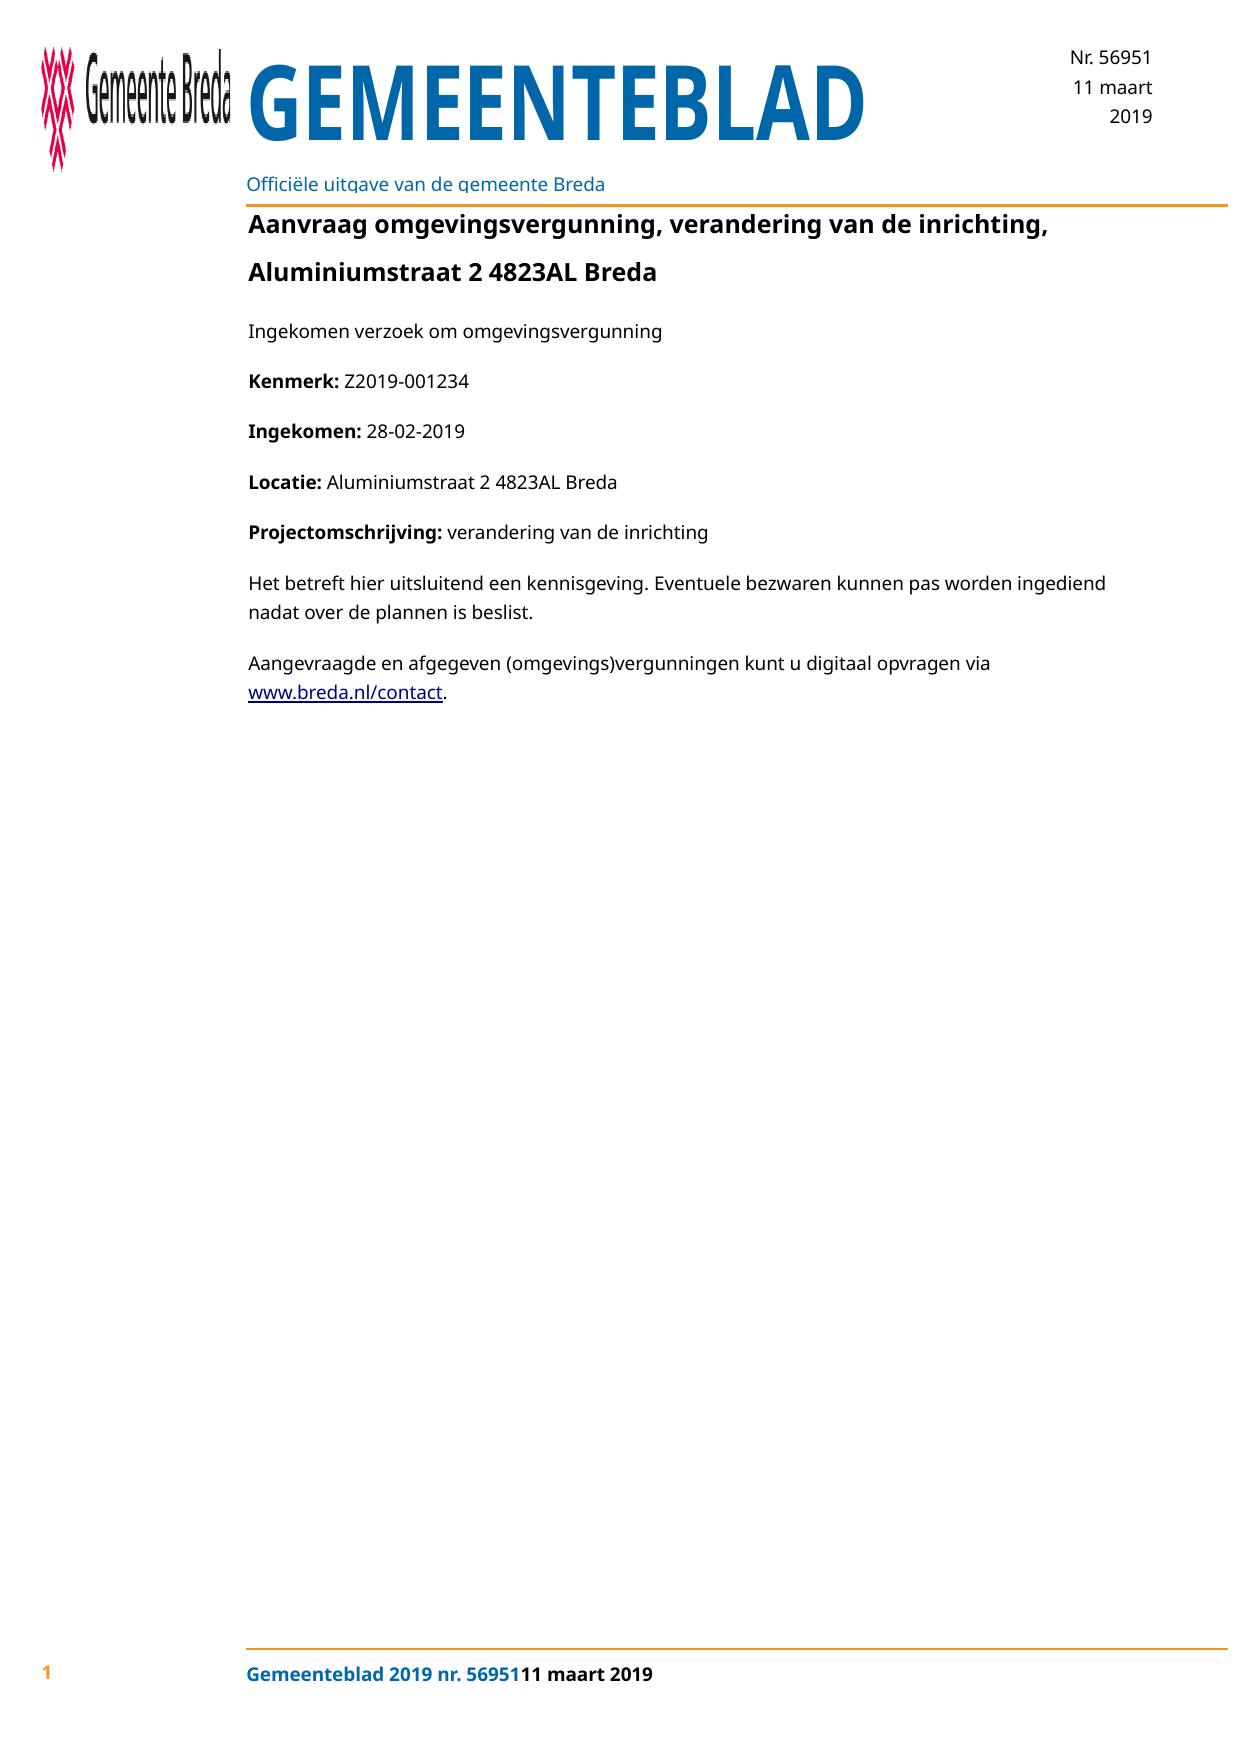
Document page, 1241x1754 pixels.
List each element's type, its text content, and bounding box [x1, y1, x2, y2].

text Het betreft hier uitsluitend een kennisgeving. Eventuele bezwaren kunnen pas worden ingediend nadat over de plannen is beslist. [248, 570, 1152, 625]
picture [41, 47, 231, 172]
text Aangevraagde en afgegeven (omgevings)vergunningen kunt u digitaal opvragen via www.breda.nl/contact. [248, 650, 1152, 705]
text Ingekomen: 28-02-2019 [248, 419, 1152, 444]
text Ingekomen verzoek om omgevingsvergunning [248, 318, 1152, 344]
text Projectomschrijving: verandering van de inrichting [248, 519, 1152, 545]
text Kenmerk: Z2019-001234 [248, 368, 1152, 394]
text Aanvraag omgevingsvergunning, verandering van de inrichting, Aluminiumstraat 2 4823AL Breda [248, 207, 1152, 288]
text Locatie: Aluminiumstraat 2 4823AL Breda [248, 469, 1152, 495]
